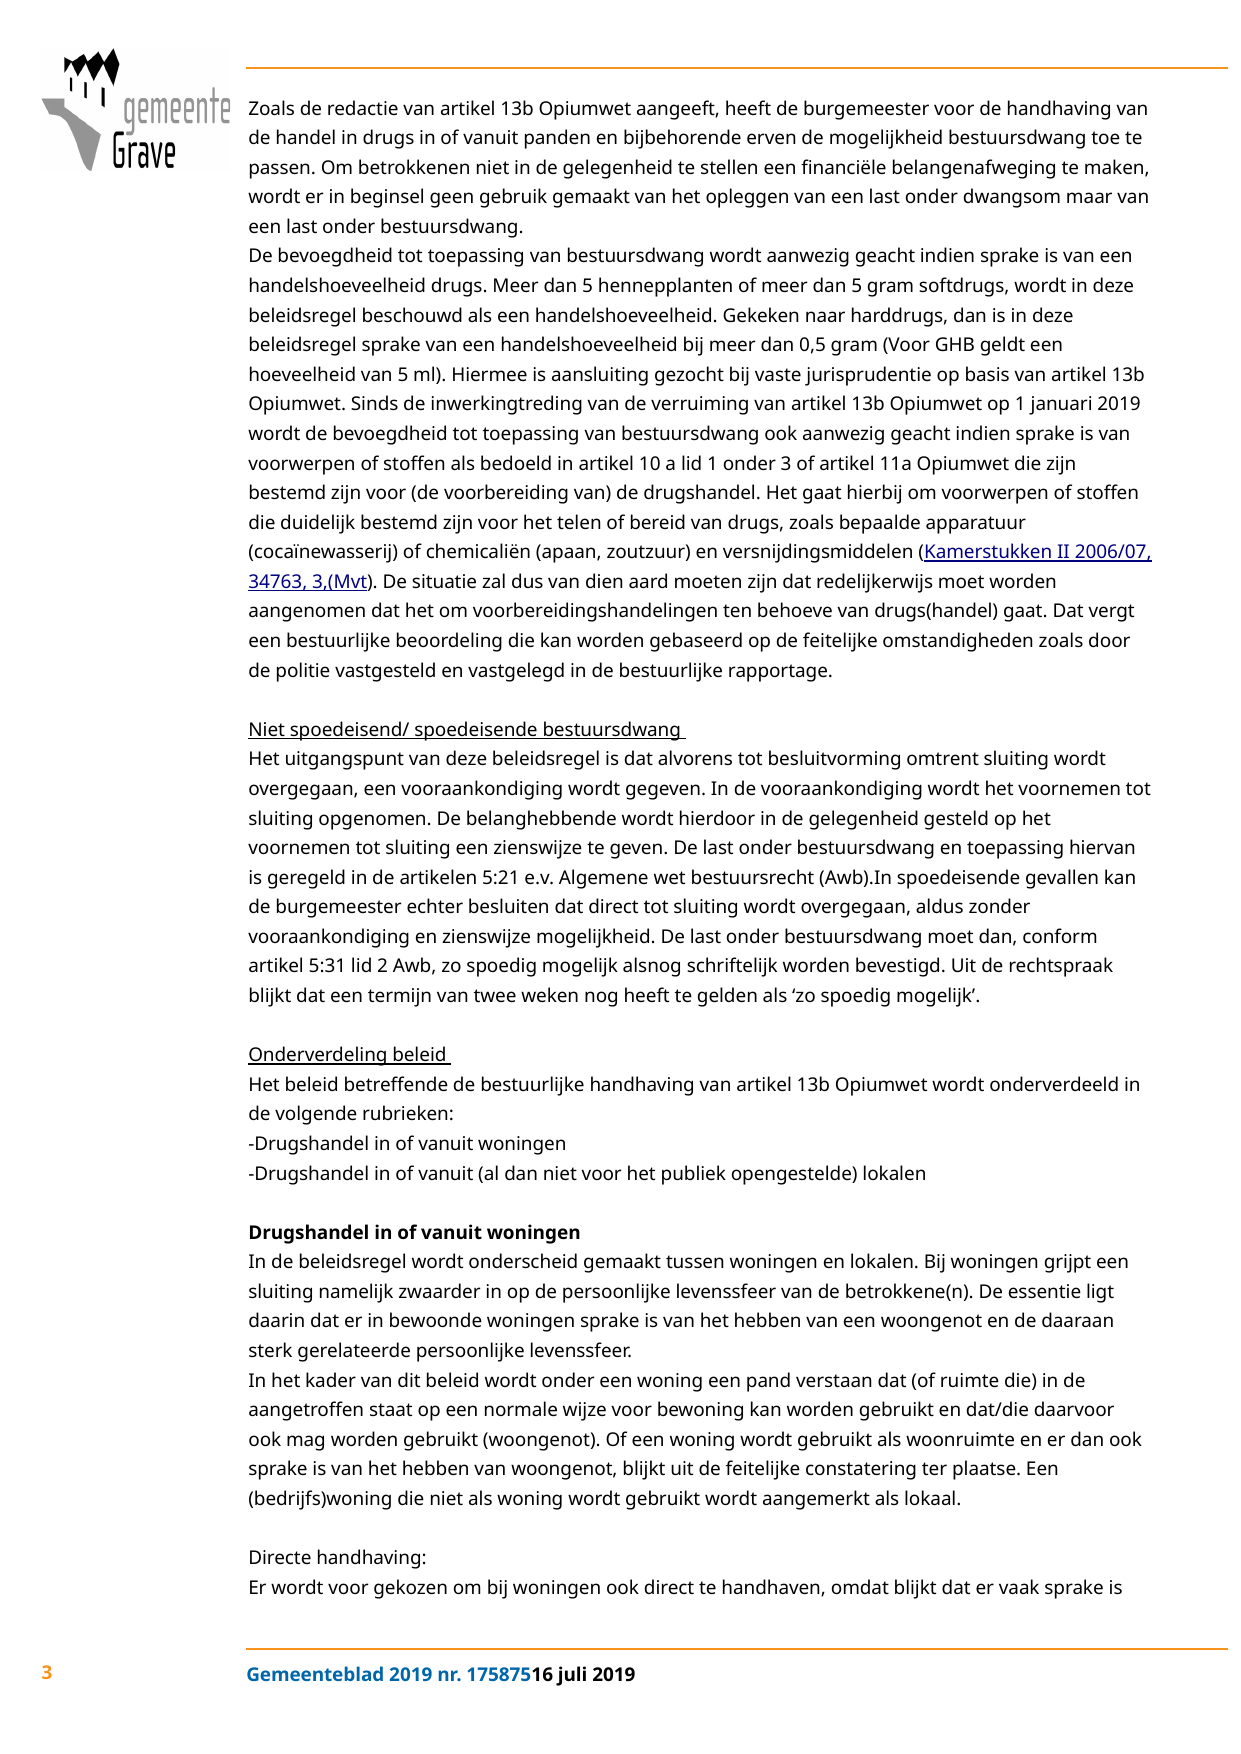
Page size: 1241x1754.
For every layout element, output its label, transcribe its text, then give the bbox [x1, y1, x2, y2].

text Directe handhaving: [248, 1544, 1152, 1570]
text In het kader van dit beleid wordt onder een woning een pand verstaan dat (of ruimte die) in de aangetroffen staat op een normale wijze voor bewoning kan worden gebruikt en dat/die daarvoor ook mag worden gebruikt (woongenot). Of een woning wordt gebruikt als woonruimte en er dan ook sprake is van het hebben van woongenot, blijkt uit de feitelijke constatering ter plaatse. Een (bedrijfs)woning die niet als woning wordt gebruikt wordt aangemerkt als lokaal. [248, 1367, 1152, 1511]
text Onderverdeling beleid [248, 1041, 1152, 1067]
text In de beleidsregel wordt onderscheid gemaakt tussen woningen en lokalen. Bij woningen grijpt een sluiting namelijk zwaarder in op de persoonlijke levenssfeer van de betrokkene(n). De essentie ligt daarin dat er in bewoonde woningen sprake is van het hebben van een woongenot en de daaraan sterk gerelateerde persoonlijke levenssfeer. [248, 1248, 1152, 1363]
picture [41, 47, 231, 172]
text De bevoegdheid tot toepassing van bestuursdwang wordt aanwezig geacht indien sprake is van een handelshoeveelheid drugs. Meer dan 5 hennepplanten of meer dan 5 gram softdrugs, wordt in deze beleidsregel beschouwd als een handelshoeveelheid. Gekeken naar harddrugs, dan is in deze beleidsregel sprake van een handelshoeveelheid bij meer dan 0,5 gram (Voor GHB geldt een hoeveelheid van 5 ml). Hiermee is aansluiting gezocht bij vaste jurisprudentie op basis van artikel 13b Opiumwet. Sinds de inwerkingtreding van de verruiming van artikel 13b Opiumwet op 1 januari 2019 wordt de bevoegdheid tot toepassing van bestuursdwang ook aanwezig geacht indien sprake is van voorwerpen of stoffen als bedoeld in artikel 10 a lid 1 onder 3 of artikel 11a Opiumwet die zijn bestemd zijn voor (de voorbereiding van) de drugshandel. Het gaat hierbij om voorwerpen of stoffen die duidelijk bestemd zijn voor het telen of bereid van drugs, zoals bepaalde apparatuur (cocaïnewasserij) of chemicaliën (apaan, zoutzuur) en versnijdingsmiddelen (Kamerstukken II 2006/07, 34763, 3,(Mvt). De situatie zal dus van dien aard moeten zijn dat redelijkerwijs moet worden aangenomen dat het om voorbereidingshandelingen ten behoeve van drugs(handel) gaat. Dat vergt een bestuurlijke beoordeling die kan worden gebaseerd op de feitelijke omstandigheden zoals door de politie vastgesteld en vastgelegd in de bestuurlijke rapportage. [248, 243, 1152, 683]
text -Drugshandel in of vanuit (al dan niet voor het publiek opengestelde) lokalen [248, 1160, 1152, 1186]
text Het uitgangspunt van deze beleidsregel is dat alvorens tot besluitvorming omtrent sluiting wordt overgegaan, een vooraankondiging wordt gegeven. In de vooraankondiging wordt het voornemen tot sluiting opgenomen. De belanghebbende wordt hierdoor in de gelegenheid gesteld op het voornemen tot sluiting een zienswijze te geven. De last onder bestuursdwang en toepassing hiervan is geregeld in de artikelen 5:21 e.v. Algemene wet bestuursrecht (Awb).In spoedeisende gevallen kan de burgemeester echter besluiten dat direct tot sluiting wordt overgegaan, aldus zonder vooraankondiging en zienswijze mogelijkheid. De last onder bestuursdwang moet dan, conform artikel 5:31 lid 2 Awb, zo spoedig mogelijk alsnog schriftelijk worden bevestigd. Uit de rechtspraak blijkt dat een termijn van twee weken nog heeft te gelden als ‘zo spoedig mogelijk’. [248, 746, 1152, 1008]
text Zoals de redactie van artikel 13b Opiumwet aangeeft, heeft de burgemeester voor de handhaving van de handel in drugs in of vanuit panden en bijbehorende erven de mogelijkheid bestuursdwang toe te passen. Om betrokkenen niet in de gelegenheid te stellen een financiële belangenafweging te maken, wordt er in beginsel geen gebruik gemaakt van het opleggen van een last onder dwangsom maar van een last onder bestuursdwang. [248, 95, 1152, 239]
text Niet spoedeisend/ spoedeisende bestuursdwang [248, 716, 1152, 742]
text Het beleid betreffende de bestuurlijke handhaving van artikel 13b Opiumwet wordt onderverdeeld in de volgende rubrieken: [248, 1071, 1152, 1126]
text Er wordt voor gekozen om bij woningen ook direct te handhaven, omdat blijkt dat er vaak sprake is [248, 1574, 1152, 1600]
text Drugshandel in of vanuit woningen [248, 1219, 1152, 1245]
text -Drugshandel in of vanuit woningen [248, 1130, 1152, 1156]
